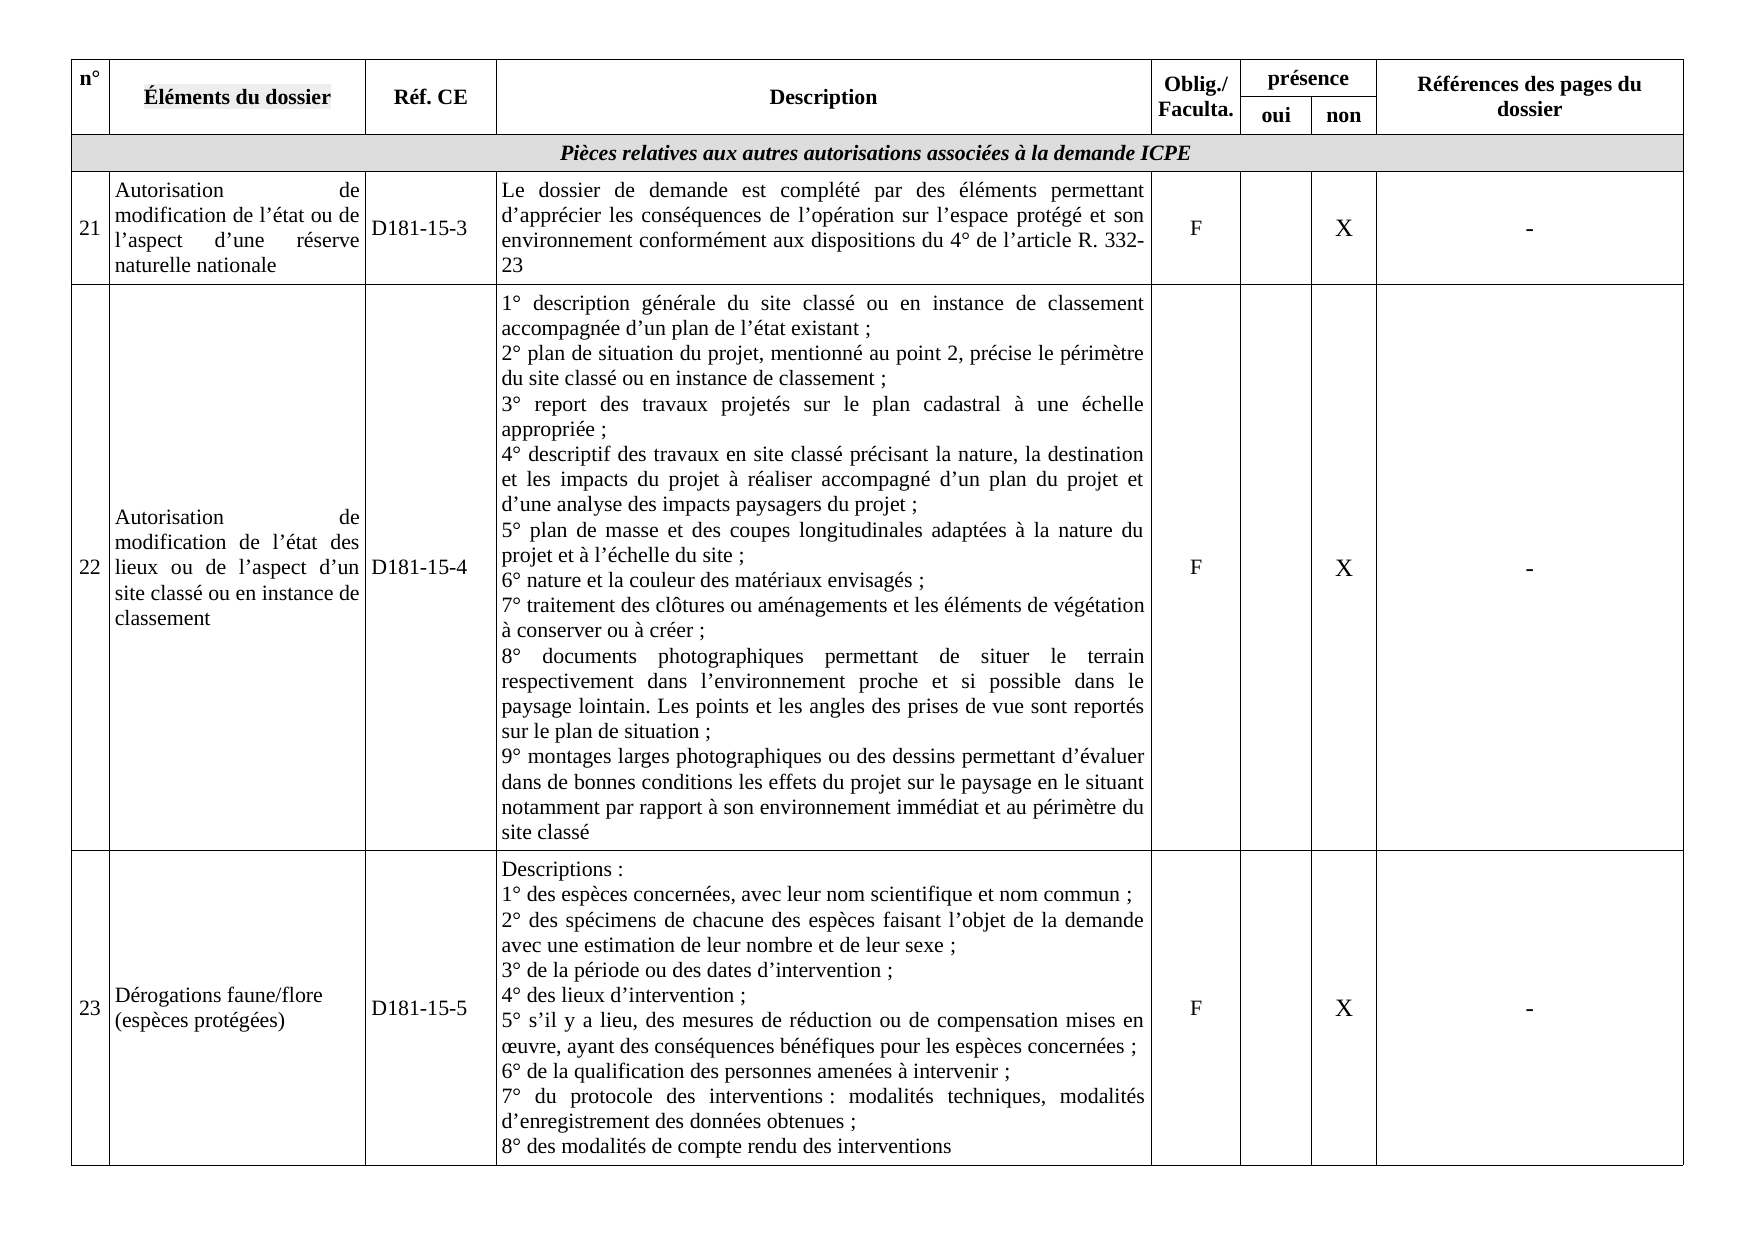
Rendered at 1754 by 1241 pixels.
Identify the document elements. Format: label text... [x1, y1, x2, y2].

table_cell X [1312, 851, 1376, 1164]
table_cell F [1152, 851, 1240, 1164]
table_cell 22 [72, 285, 109, 850]
table_header n° [72, 60, 109, 133]
table_cell Descriptions : 1° des espèces concernées, avec leur nom scientifique et nom commun ; 2° des spécimens de chacune des espèces faisant l’objet de la demande avec une estimation de leur nombre et de leur sexe ; 3° de la période ou des dates d’intervention ; 4° des lieux d’intervention ; 5° s’il y a lieu, des mesures de réduction ou de compensation mises en œuvre, ayant des conséquences bénéfiques pour les espèces concernées ; 6° de la qualification des personnes amenées à intervenir ; 7° du protocole des interventions : modalités techniques, modalités d’enregistrement des données obtenues ; 8° des modalités de compte rendu des interventions [497, 851, 1151, 1164]
table_header Réf. CE [366, 60, 496, 133]
table_cell [1241, 172, 1311, 283]
table_cell [1241, 851, 1311, 1164]
table_cell - [1377, 172, 1683, 283]
table_cell Autorisation de modification de l’état des lieux ou de l’aspect d’un site classé ou en instance de classement [110, 285, 365, 850]
table_header Description [497, 60, 1151, 133]
table_cell oui [1241, 97, 1311, 133]
table_cell Le dossier de demande est complété par des éléments permettant d’apprécier les conséquences de l’opération sur l’espace protégé et son environnement conformément aux dispositions du 4° de l’article R. 332-23 [497, 172, 1151, 283]
table_cell D181-15-4 [366, 285, 496, 850]
table_cell X [1312, 285, 1376, 850]
table_header Références des pages du dossier [1377, 60, 1683, 133]
table_header présence [1241, 60, 1376, 96]
table_header Éléments du dossier [110, 60, 365, 133]
table_cell non [1312, 97, 1376, 133]
table_cell 1° description générale du site classé ou en instance de classement accompagnée d’un plan de l’état existant ; 2° plan de situation du projet, mentionné au point 2, précise le périmètre du site classé ou en instance de classement ; 3° report des travaux projetés sur le plan cadastral à une échelle appropriée ; 4° descriptif des travaux en site classé précisant la nature, la destination et les impacts du projet à réaliser accompagné d’un plan du projet et d’une analyse des impacts paysagers du projet ; 5° plan de masse et des coupes longitudinales adaptées à la nature du projet et à l’échelle du site ; 6° nature et la couleur des matériaux envisagés ; 7° traitement des clôtures ou aménagements et les éléments de végétation à conserver ou à créer ; 8° documents photographiques permettant de situer le terrain respectivement dans l’environnement proche et si possible dans le paysage lointain. Les points et les angles des prises de vue sont reportés sur le plan de situation ; 9° montages larges photographiques ou des dessins permettant d’évaluer dans de bonnes conditions les effets du projet sur le paysage en le situant notamment par rapport à son environnement immédiat et au périmètre du site classé [497, 285, 1151, 850]
table_header Oblig./ Faculta. [1152, 60, 1240, 133]
table_cell - [1377, 285, 1683, 850]
table_cell Pièces relatives aux autres autorisations associées à la demande ICPE [72, 135, 1683, 171]
table_cell Dérogations faune/flore (espèces protégées) [110, 851, 365, 1164]
table_cell D181-15-5 [366, 851, 496, 1164]
table_cell F [1152, 285, 1240, 850]
table_cell - [1377, 851, 1683, 1164]
table_cell 21 [72, 172, 109, 283]
table_cell X [1312, 172, 1376, 283]
table_cell F [1152, 172, 1240, 283]
table_cell [1241, 285, 1311, 850]
table_cell Autorisation de modification de l’état ou de l’aspect d’une réserve naturelle nationale [110, 172, 365, 283]
table_cell 23 [72, 851, 109, 1164]
table_cell D181-15-3 [366, 172, 496, 283]
